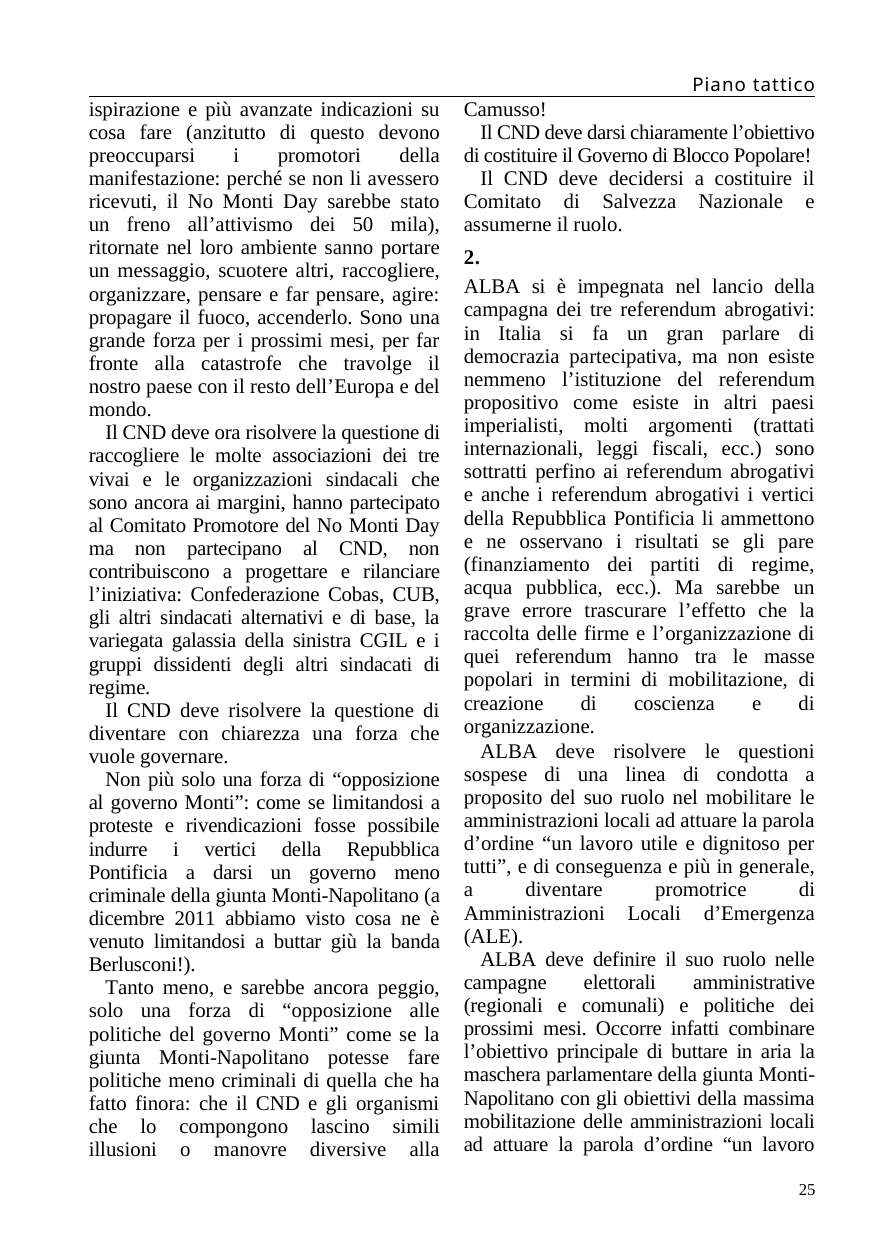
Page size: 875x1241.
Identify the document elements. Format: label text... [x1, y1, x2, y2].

text Camusso! [463, 97, 815, 121]
text Il CND deve ora risolvere la questione di raccogliere le molte associazioni dei tre vivai e le organizzazioni sindacali che sono ancora ai margini, hanno partecipato al Comitato Promotore del No Monti Day ma non partecipano al CND, non contribuiscono a progettare e rilanciare l’iniziativa: Confederazione Cobas, CUB, gli altri sindacati alternativi e di base, la variegata galassia della sinistra CGIL e i gruppi dissidenti degli altri sindacati di regime. [88, 421, 440, 699]
text 2. [463, 246, 815, 269]
text Non più solo una forza di “opposizione al governo Monti”: come se limitandosi a proteste e rivendicazioni fosse possibile indurre i vertici della Repubblica Pontificia a darsi un governo meno criminale della giunta Monti-Napolitano (a dicembre 2011 abbiamo visto cosa ne è venuto limitandosi a buttar giù la banda Berlusconi!). [88, 768, 440, 976]
text Il CND deve risolvere la questione di diventare con chiarezza una forza che vuole governare. [88, 699, 440, 768]
text Piano tattico [88, 71, 815, 96]
text ALBA deve risolvere le questioni sospese di una linea di condotta a proposito del suo ruolo nel mobilitare le amministrazioni locali ad attuare la parola d’ordine “un lavoro utile e dignitoso per tutti”, e di conseguenza e più in generale, a diventare promotrice di Amministrazioni Locali d’Emergenza (ALE). [463, 739, 815, 948]
text ispirazione e più avanzate indicazioni su cosa fare (anzitutto di questo devono preoccuparsi i promotori della manifestazione: perché se non li avessero ricevuti, il No Monti Day sarebbe stato un freno all’attivismo dei 50 mila), ritornate nel loro ambiente sanno portare un messaggio, scuotere altri, raccogliere, organizzare, pensare e far pensare, agire: propagare il fuoco, accenderlo. Sono una grande forza per i prossimi mesi, per far fronte alla catastrofe che travolge il nostro paese con il resto dell’Europa e del mondo. [88, 97, 440, 421]
text Il CND deve darsi chiaramente l’obiettivo di costituire il Governo di Blocco Popolare! [463, 121, 815, 167]
text Il CND deve decidersi a costituire il Comitato di Salvezza Nazionale e assumerne il ruolo. [463, 167, 815, 236]
text ALBA si è impegnata nel lancio della campagna dei tre referendum abrogativi: in Italia si fa un gran parlare di democrazia partecipativa, ma non esiste nemmeno l’istituzione del referendum propositivo come esiste in altri paesi imperialisti, molti argomenti (trattati internazionali, leggi fiscali, ecc.) sono sottratti perfino ai referendum abrogativi e anche i referendum abrogativi i vertici della Repubblica Pontificia li ammettono e ne osservano i risultati se gli pare (finanziamento dei partiti di regime, acqua pubblica, ecc.). Ma sarebbe un grave errore trascurare l’effetto che la raccolta delle firme e l’organizzazione di quei referendum hanno tra le masse popolari in termini di mobilitazione, di creazione di coscienza e di organizzazione. [463, 275, 815, 738]
text Tanto meno, e sarebbe ancora peggio, solo una forza di “opposizione alle politiche del governo Monti” come se la giunta Monti-Napolitano potesse fare politiche meno criminali di quella che ha fatto finora: che il CND e gli organismi che lo compongono lascino simili illusioni o manovre diversive alla [88, 976, 440, 1161]
text ALBA deve definire il suo ruolo nelle campagne elettorali amministrative (regionali e comunali) e politiche dei prossimi mesi. Occorre infatti combinare l’obiettivo principale di buttare in aria la maschera parlamentare della giunta Monti-Napolitano con gli obiettivi della massima mobilitazione delle amministrazioni locali ad attuare la parola d’ordine “un lavoro [463, 948, 815, 1156]
